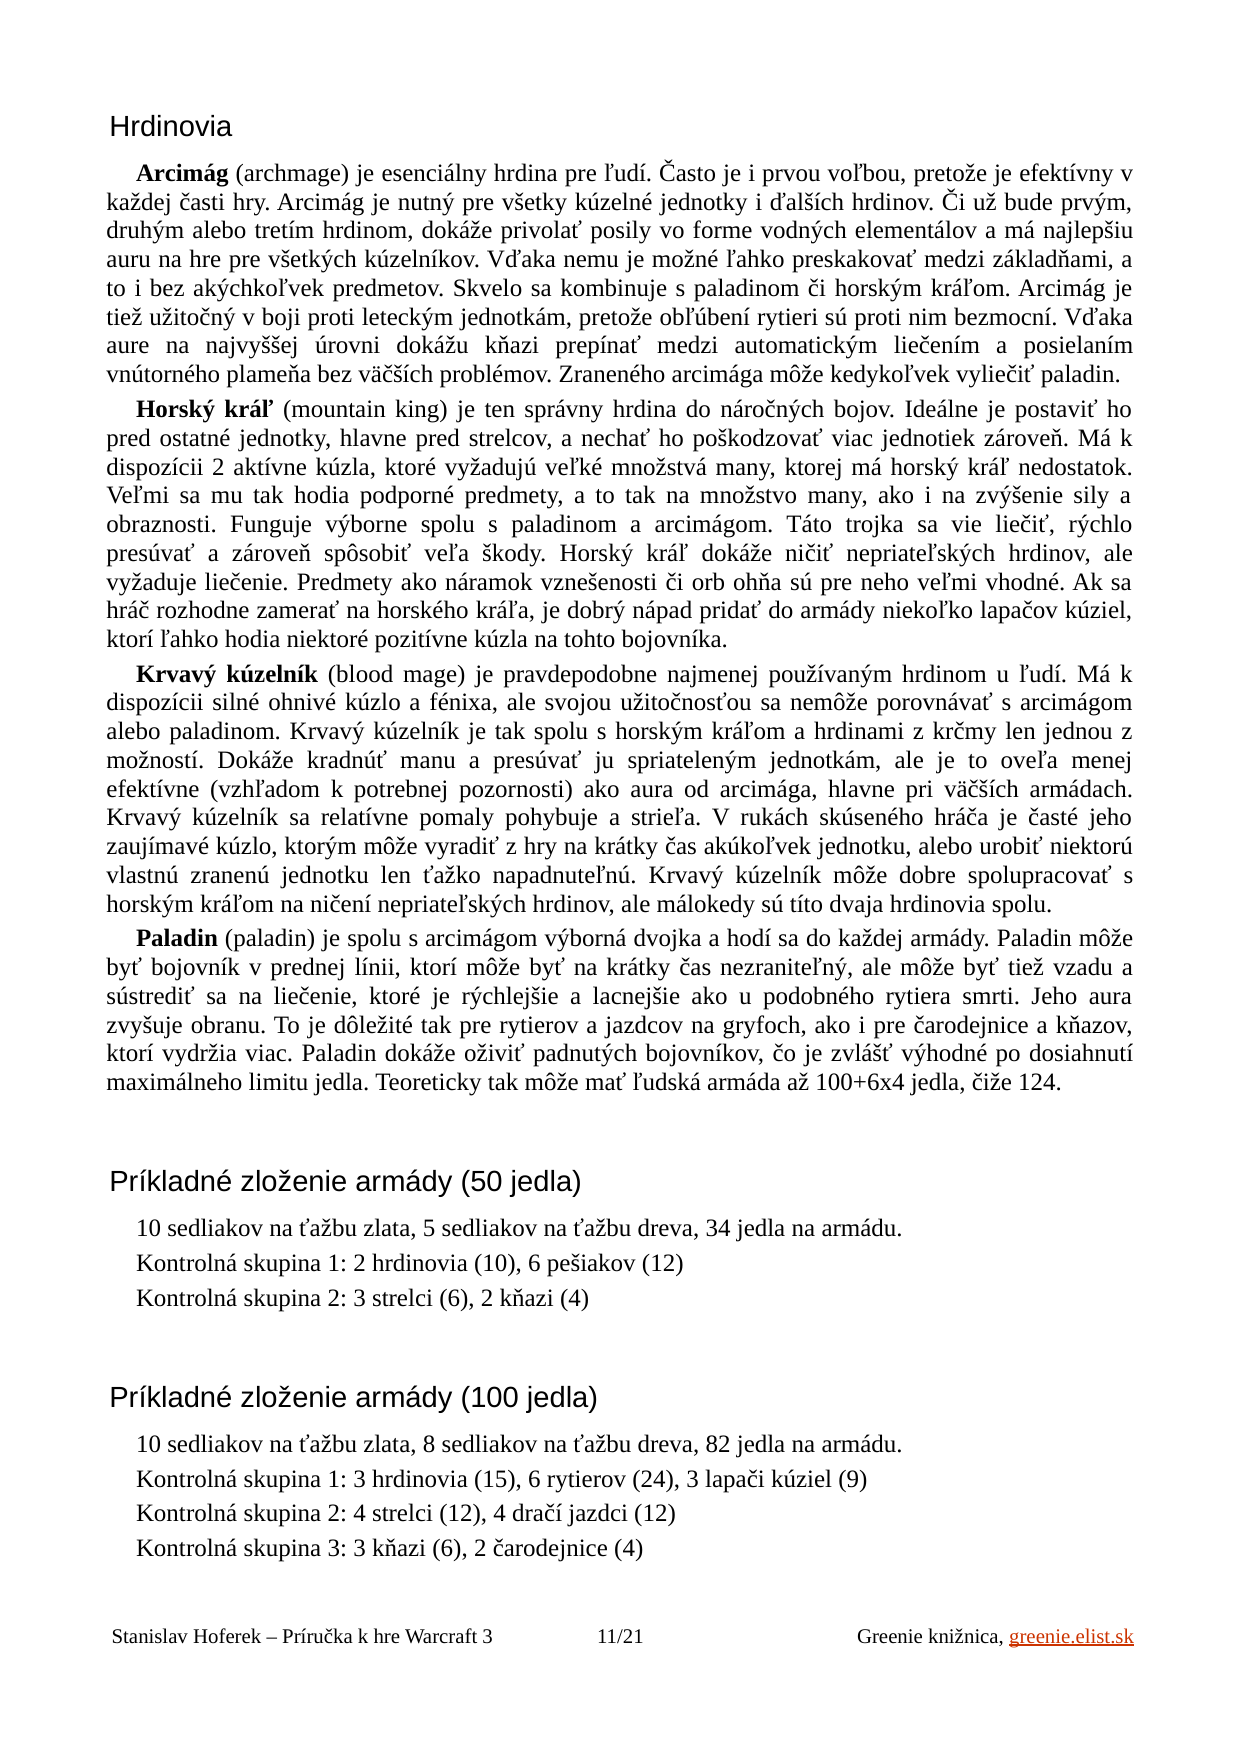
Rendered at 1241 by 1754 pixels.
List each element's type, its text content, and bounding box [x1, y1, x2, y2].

text 10 sedliakov na ťažbu zlata, 8 sedliakov na ťažbu dreva, 82 jedla na armádu. [106, 1429, 1134, 1458]
subtitle Príkladné zloženie armády (100 jedla) [106, 1377, 1134, 1417]
text Arcimág (archmage) je esenciálny hrdina pre ľudí. Často je i prvou voľbou, pretože je efektívny v každej časti hry. Arcimág je nutný pre všetky kúzelné jednotky i ďalších hrdinov. Či už bude prvým, druhým alebo tretím hrdinom, dokáže privolať posily vo forme vodných elementálov a má najlepšiu auru na hre pre všetkých kúzelníkov. Vďaka nemu je možné ľahko preskakovať medzi základňami, a to i bez akýchkoľvek predmetov. Skvelo sa kombinuje s paladinom či horským kráľom. Arcimág je tiež užitočný v boji proti leteckým jednotkám, pretože obľúbení rytieri sú proti nim bezmocní. Vďaka aure na najvyššej úrovni dokážu kňazi prepínať medzi automatickým liečením a posielaním vnútorného plameňa bez väčších problémov. Zraneného arcimága môže kedykoľvek vyliečiť paladin. [106, 158, 1134, 388]
text 10 sedliakov na ťažbu zlata, 5 sedliakov na ťažbu dreva, 34 jedla na armádu. [106, 1213, 1134, 1242]
text Kontrolná skupina 3: 3 kňazi (6), 2 čarodejnice (4) [106, 1533, 1134, 1562]
text Paladin (paladin) je spolu s arcimágom výborná dvojka a hodí sa do každej armády. Paladin môže byť bojovník v prednej línii, ktorí môže byť na krátky čas nezraniteľný, ale môže byť tiež vzadu a sústrediť sa na liečenie, ktoré je rýchlejšie a lacnejšie ako u podobného rytiera smrti. Jeho aura zvyšuje obranu. To je dôležité tak pre rytierov a jazdcov na gryfoch, ako i pre čarodejnice a kňazov, ktorí vydržia viac. Paladin dokáže oživiť padnutých bojovníkov, čo je zvlášť výhodné po dosiahnutí maximálneho limitu jedla. Teoreticky tak môže mať ľudská armáda až 100+6x4 jedla, čiže 124. [106, 923, 1134, 1096]
text Kontrolná skupina 1: 3 hrdinovia (15), 6 rytierov (24), 3 lapači kúziel (9) [106, 1464, 1134, 1492]
text Kontrolná skupina 1: 2 hrdinovia (10), 6 pešiakov (12) [106, 1248, 1134, 1277]
subtitle Hrdinovia [106, 106, 1134, 146]
subtitle Príkladné zloženie armády (50 jedla) [106, 1162, 1134, 1201]
text Krvavý kúzelník (blood mage) je pravdepodobne najmenej používaným hrdinom u ľudí. Má k dispozícii silné ohnivé kúzlo a fénixa, ale svojou užitočnosťou sa nemôže porovnávať s arcimágom alebo paladinom. Krvavý kúzelník je tak spolu s horským kráľom a hrdinami z krčmy len jednou z možností. Dokáže kradnúť manu a presúvať ju spriateleným jednotkám, ale je to oveľa menej efektívne (vzhľadom k potrebnej pozornosti) ako aura od arcimága, hlavne pri väčších armádach. Krvavý kúzelník sa relatívne pomaly pohybuje a strieľa. V rukách skúseného hráča je časté jeho zaujímavé kúzlo, ktorým môže vyradiť z hry na krátky čas akúkoľvek jednotku, alebo urobiť niektorú vlastnú zranenú jednotku len ťažko napadnuteľnú. Krvavý kúzelník môže dobre spolupracovať s horským kráľom na ničení nepriateľských hrdinov, ale málokedy sú títo dvaja hrdinovia spolu. [106, 659, 1134, 917]
text Kontrolná skupina 2: 4 strelci (12), 4 dračí jazdci (12) [106, 1498, 1134, 1527]
text Kontrolná skupina 2: 3 strelci (6), 2 kňazi (4) [106, 1283, 1134, 1312]
text Horský kráľ (mountain king) je ten správny hrdina do náročných bojov. Ideálne je postaviť ho pred ostatné jednotky, hlavne pred strelcov, a nechať ho poškodzovať viac jednotiek zároveň. Má k dispozícii 2 aktívne kúzla, ktoré vyžadujú veľké množstvá many, ktorej má horský kráľ nedostatok. Veľmi sa mu tak hodia podporné predmety, a to tak na množstvo many, ako i na zvýšenie sily a obraznosti. Funguje výborne spolu s paladinom a arcimágom. Táto trojka sa vie liečiť, rýchlo presúvať a zároveň spôsobiť veľa škody. Horský kráľ dokáže ničiť nepriateľských hrdinov, ale vyžaduje liečenie. Predmety ako náramok vznešenosti či orb ohňa sú pre neho veľmi vhodné. Ak sa hráč rozhodne zamerať na horského kráľa, je dobrý nápad pridať do armády niekoľko lapačov kúziel, ktorí ľahko hodia niektoré pozitívne kúzla na tohto bojovníka. [106, 394, 1134, 653]
